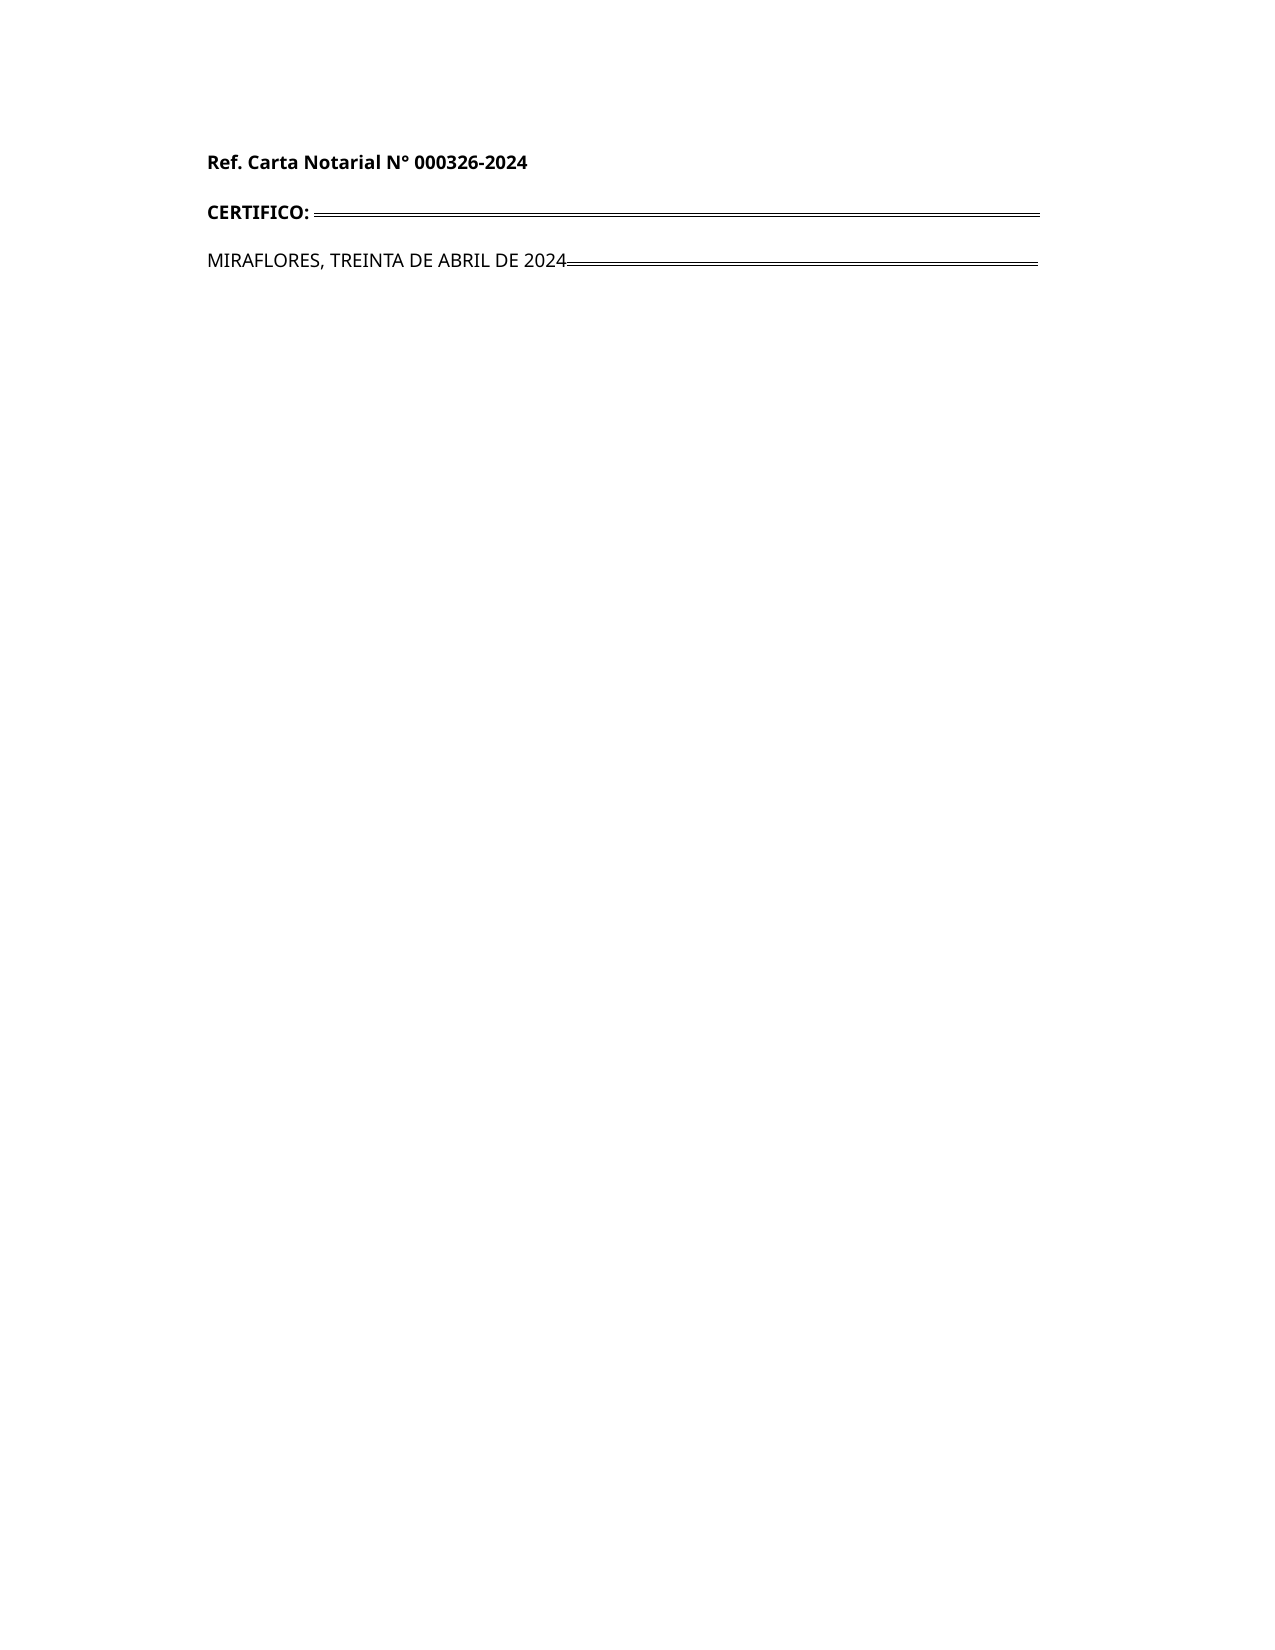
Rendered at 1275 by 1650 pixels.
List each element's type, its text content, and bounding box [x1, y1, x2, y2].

text Ref. Carta Notarial N° 000326-2024 [207, 149, 1041, 174]
text CERTIFICO: [207, 199, 1041, 225]
text MIRAFLORES, TREINTA DE ABRIL DE 2024 [207, 248, 1041, 273]
